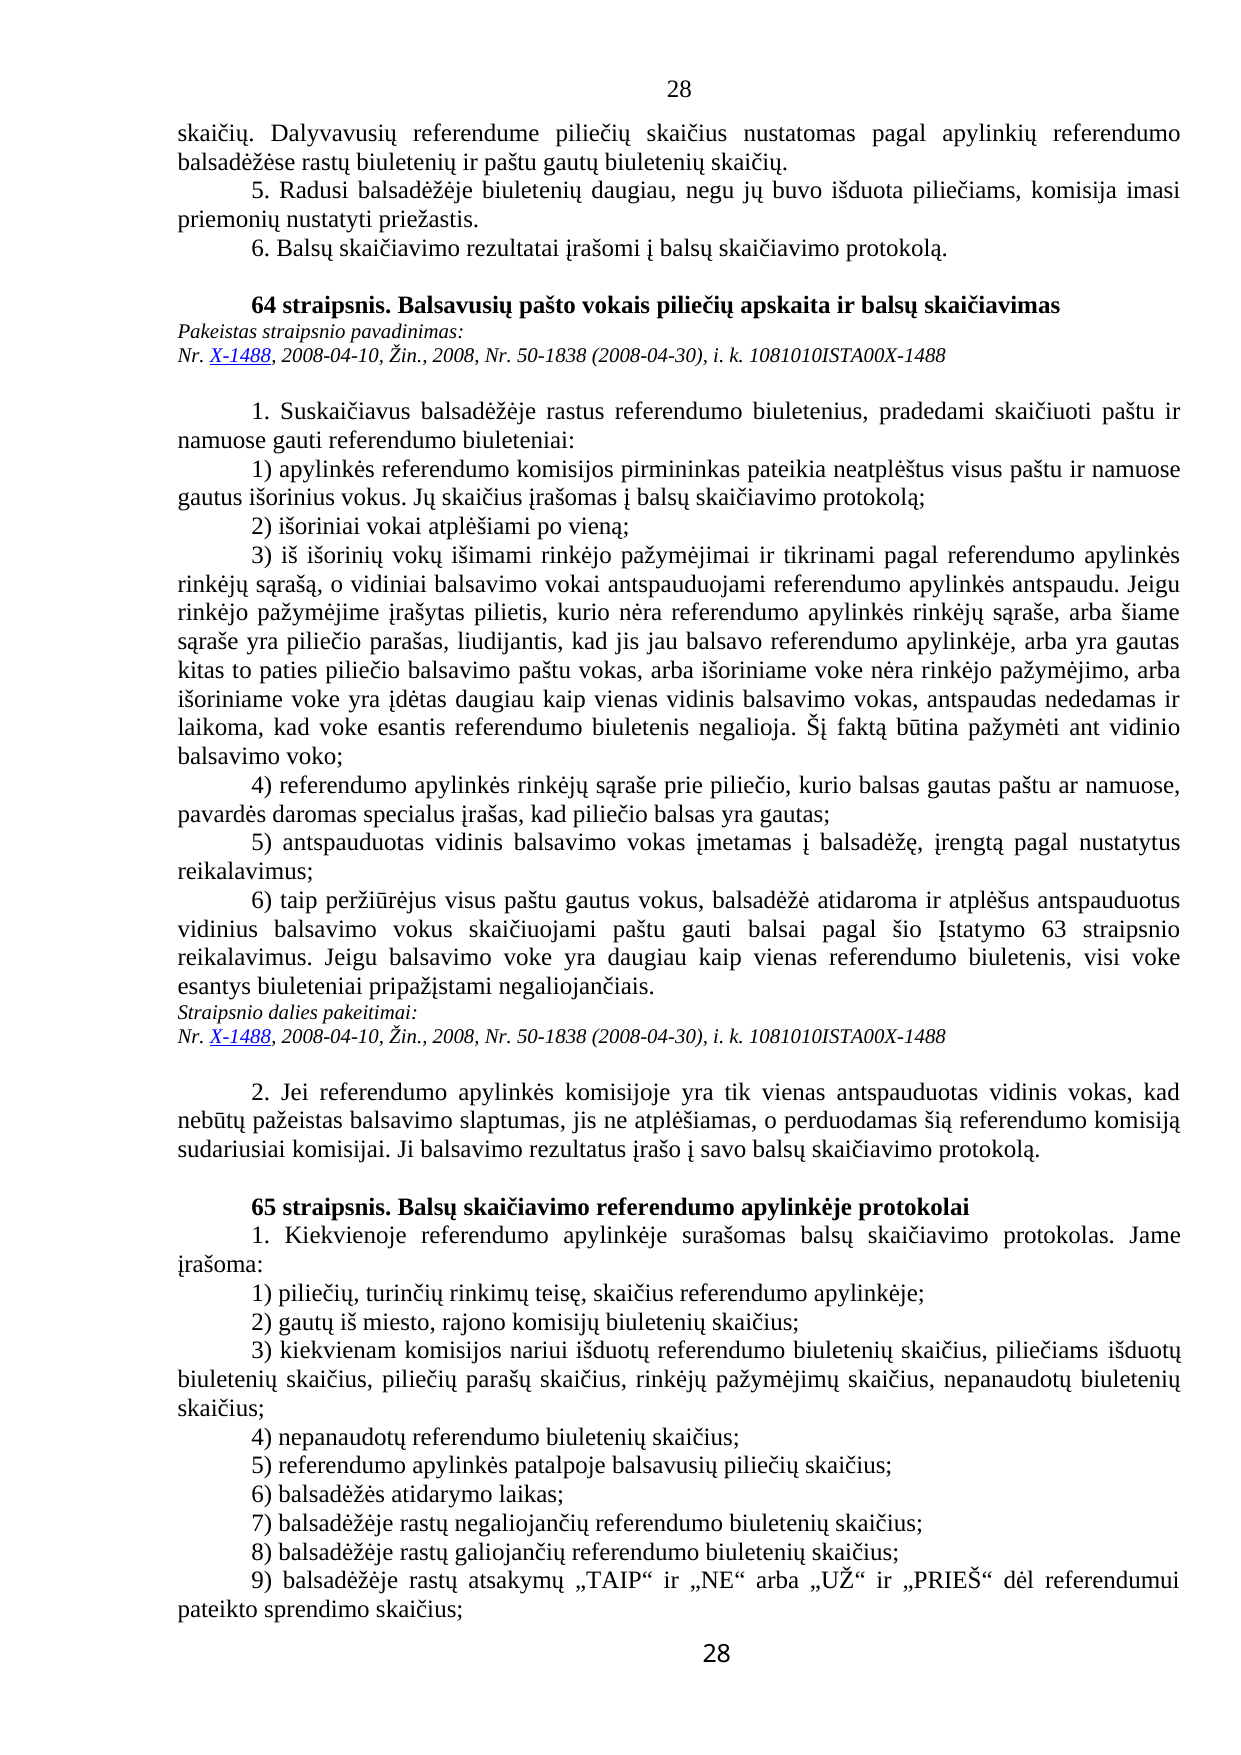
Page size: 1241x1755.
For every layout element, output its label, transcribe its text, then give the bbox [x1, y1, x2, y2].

text Pakeistas straipsnio pavadinimas: [177, 319, 1181, 343]
text 4) referendumo apylinkės rinkėjų sąraše prie piliečio, kurio balsas gautas paštu ar namuose, pavardės daromas specialus įrašas, kad piliečio balsas yra gautas; [177, 770, 1181, 827]
text 1. Suskaičiavus balsadėžėje rastus referendumo biuletenius, pradedami skaičiuoti paštu ir namuose gauti referendumo biuleteniai: [177, 396, 1181, 454]
text 6) balsadėžės atidarymo laikas; [177, 1479, 1181, 1508]
text Nr. X-1488, 2008-04-10, Žin., 2008, Nr. 50-1838 (2008-04-30), i. k. 1081010ISTA00X-1488 [177, 343, 1181, 367]
text 5) antspauduotas vidinis balsavimo vokas įmetamas į balsadėžę, įrengtą pagal nustatytus reikalavimus; [177, 827, 1181, 885]
text 7) balsadėžėje rastų negaliojančių referendumo biuletenių skaičius; [177, 1508, 1181, 1537]
subtitle 65 straipsnis. Balsų skaičiavimo referendumo apylinkėje protokolai [177, 1192, 1181, 1221]
text 1. Kiekvienoje referendumo apylinkėje surašomas balsų skaičiavimo protokolas. Jame įrašoma: [177, 1221, 1181, 1278]
text 2) gautų iš miesto, rajono komisijų biuletenių skaičius; [177, 1307, 1181, 1336]
text Straipsnio dalies pakeitimai: [177, 1000, 1181, 1024]
text 5) referendumo apylinkės patalpoje balsavusių piliečių skaičius; [177, 1451, 1181, 1479]
text Nr. X-1488, 2008-04-10, Žin., 2008, Nr. 50-1838 (2008-04-30), i. k. 1081010ISTA00X-1488 [177, 1024, 1181, 1048]
text 2) išoriniai vokai atplėšiami po vieną; [177, 511, 1181, 540]
text 5. Radusi balsadėžėje biuletenių daugiau, negu jų buvo išduota piliečiams, komisija imasi priemonių nustatyti priežastis. [177, 176, 1181, 233]
text 6) taip peržiūrėjus visus paštu gautus vokus, balsadėžė atidaroma ir atplėšus antspauduotus vidinius balsavimo vokus skaičiuojami paštu gauti balsai pagal šio Įstatymo 63 straipsnio reikalavimus. Jeigu balsavimo voke yra daugiau kaip vienas referendumo biuletenis, visi voke esantys biuleteniai pripažįstami negaliojančiais. [177, 885, 1181, 1000]
text 3) kiekvienam komisijos nariui išduotų referendumo biuletenių skaičius, piliečiams išduotų biuletenių skaičius, piliečių parašų skaičius, rinkėjų pažymėjimų skaičius, nepanaudotų biuletenių skaičius; [177, 1336, 1181, 1422]
text 4) nepanaudotų referendumo biuletenių skaičius; [177, 1422, 1181, 1451]
text skaičių. Dalyvavusių referendume piliečių skaičius nustatomas pagal apylinkių referendumo balsadėžėse rastų biuletenių ir paštu gautų biuletenių skaičių. [177, 118, 1181, 176]
text 2. Jei referendumo apylinkės komisijoje yra tik vienas antspauduotas vidinis vokas, kad nebūtų pažeistas balsavimo slaptumas, jis ne atplėšiamas, o perduodamas šią referendumo komisiją sudariusiai komisijai. Ji balsavimo rezultatus įrašo į savo balsų skaičiavimo protokolą. [177, 1077, 1181, 1163]
text 9) balsadėžėje rastų atsakymų „TAIP“ ir „NE“ arba „UŽ“ ir „PRIEŠ“ dėl referendumui pateikto sprendimo skaičius; [177, 1566, 1181, 1623]
subtitle 64 straipsnis. Balsavusių pašto vokais piliečių apskaita ir balsų skaičiavimas [177, 291, 1181, 319]
text 1) piliečių, turinčių rinkimų teisę, skaičius referendumo apylinkėje; [177, 1278, 1181, 1307]
text 3) iš išorinių vokų išimami rinkėjo pažymėjimai ir tikrinami pagal referendumo apylinkės rinkėjų sąrašą, o vidiniai balsavimo vokai antspauduojami referendumo apylinkės antspaudu. Jeigu rinkėjo pažymėjime įrašytas pilietis, kurio nėra referendumo apylinkės rinkėjų sąraše, arba šiame sąraše yra piliečio parašas, liudijantis, kad jis jau balsavo referendumo apylinkėje, arba yra gautas kitas to paties piliečio balsavimo paštu vokas, arba išoriniame voke nėra rinkėjo pažymėjimo, arba išoriniame voke yra įdėtas daugiau kaip vienas vidinis balsavimo vokas, antspaudas nededamas ir laikoma, kad voke esantis referendumo biuletenis negalioja. Šį faktą būtina pažymėti ant vidinio balsavimo voko; [177, 540, 1181, 770]
text 6. Balsų skaičiavimo rezultatai įrašomi į balsų skaičiavimo protokolą. [177, 233, 1181, 262]
text 8) balsadėžėje rastų galiojančių referendumo biuletenių skaičius; [177, 1537, 1181, 1566]
text 1) apylinkės referendumo komisijos pirmininkas pateikia neatplėštus visus paštu ir namuose gautus išorinius vokus. Jų skaičius įrašomas į balsų skaičiavimo protokolą; [177, 454, 1181, 511]
